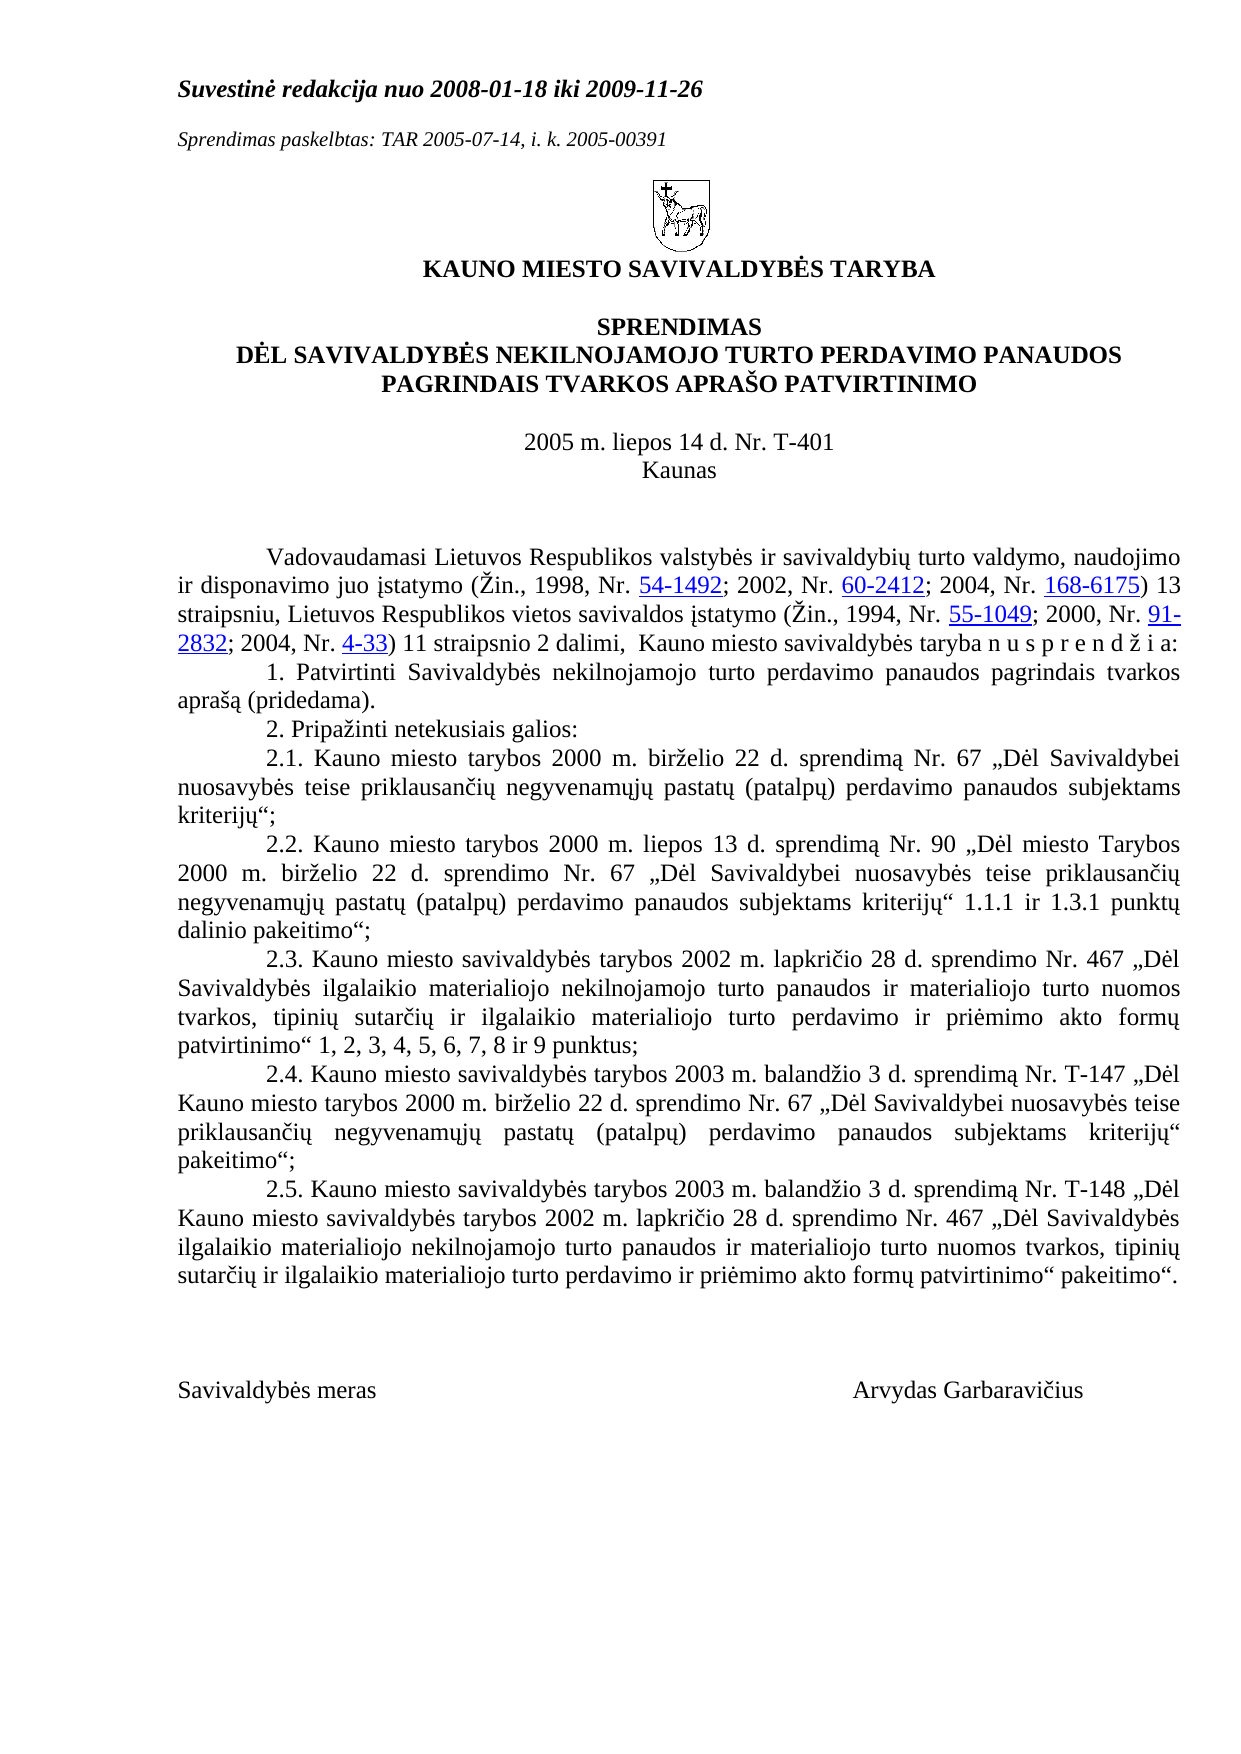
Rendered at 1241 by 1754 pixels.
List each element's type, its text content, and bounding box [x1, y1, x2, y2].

text Sprendimas paskelbtas: TAR 2005-07-14, i. k. 2005-00391 [177, 127, 1181, 151]
text 2.1. Kauno miesto tarybos 2000 m. birželio 22 d. sprendimą Nr. 67 „Dėl Savivaldybei nuosavybės teise priklausančių negyvenamųjų pastatų (patalpų) perdavimo panaudos subjektams kriterijų“; [177, 743, 1181, 829]
text SPRENDIMAS [177, 312, 1181, 341]
text Savivaldybės meras Arvydas Garbaravičius [177, 1376, 1181, 1404]
text KAUNO MIESTO SAVIVALDYBĖS TARYBA [177, 254, 1181, 283]
text 2. Pripažinti netekusiais galios: [177, 714, 1181, 743]
text Kaunas [177, 456, 1181, 484]
text Suvestinė redakcija nuo 2008-01-18 iki 2009-11-26 [177, 74, 1181, 103]
text 2.5. Kauno miesto savivaldybės tarybos 2003 m. balandžio 3 d. sprendimą Nr. T-148 „Dėl Kauno miesto savivaldybės tarybos 2002 m. lapkričio 28 d. sprendimo Nr. 467 „Dėl Savivaldybės ilgalaikio materialiojo nekilnojamojo turto panaudos ir materialiojo turto nuomos tvarkos, tipinių sutarčių ir ilgalaikio materialiojo turto perdavimo ir priėmimo akto formų patvirtinimo“ pakeitimo“. [177, 1174, 1181, 1289]
text 2.4. Kauno miesto savivaldybės tarybos 2003 m. balandžio 3 d. sprendimą Nr. T-147 „Dėl Kauno miesto tarybos 2000 m. birželio 22 d. sprendimo Nr. 67 „Dėl Savivaldybei nuosavybės teise priklausančių negyvenamųjų pastatų (patalpų) perdavimo panaudos subjektams kriterijų“ pakeitimo“; [177, 1059, 1181, 1174]
text DĖL SAVIVALDYBĖS NEKILNOJAMOJO TURTO PERDAVIMO PANAUDOS [177, 341, 1181, 369]
text 2.2. Kauno miesto tarybos 2000 m. liepos 13 d. sprendimą Nr. 90 „Dėl miesto Tarybos 2000 m. birželio 22 d. sprendimo Nr. 67 „Dėl Savivaldybei nuosavybės teise priklausančių negyvenamųjų pastatų (patalpų) perdavimo panaudos subjektams kriterijų“ 1.1.1 ir 1.3.1 punktų dalinio pakeitimo“; [177, 829, 1181, 944]
text 2005 m. liepos 14 d. Nr. T-401 [177, 427, 1181, 456]
text 2.3. Kauno miesto savivaldybės tarybos 2002 m. lapkričio 28 d. sprendimo Nr. 467 „Dėl Savivaldybės ilgalaikio materialiojo nekilnojamojo turto panaudos ir materialiojo turto nuomos tvarkos, tipinių sutarčių ir ilgalaikio materialiojo turto perdavimo ir priėmimo akto formų patvirtinimo“ 1, 2, 3, 4, 5, 6, 7, 8 ir 9 punktus; [177, 944, 1181, 1059]
text 1. Patvirtinti Savivaldybės nekilnojamojo turto perdavimo panaudos pagrindais tvarkos aprašą (pridedama). [177, 657, 1181, 714]
text Vadovaudamasi Lietuvos Respublikos valstybės ir savivaldybių turto valdymo, naudojimo ir disponavimo juo įstatymo (Žin., 1998, Nr. 54-1492; 2002, Nr. 60-2412; 2004, Nr. 168-6175) 13 straipsniu, Lietuvos Respublikos vietos savivaldos įstatymo (Žin., 1994, Nr. 55-1049; 2000, Nr. 91-2832; 2004, Nr. 4-33) 11 straipsnio 2 dalimi, Kauno miesto savivaldybės taryba n u s p r e n d ž i a: [177, 542, 1181, 657]
text PAGRINDAIS TVARKOS APRAŠO PATVIRTINIMO [177, 369, 1181, 398]
